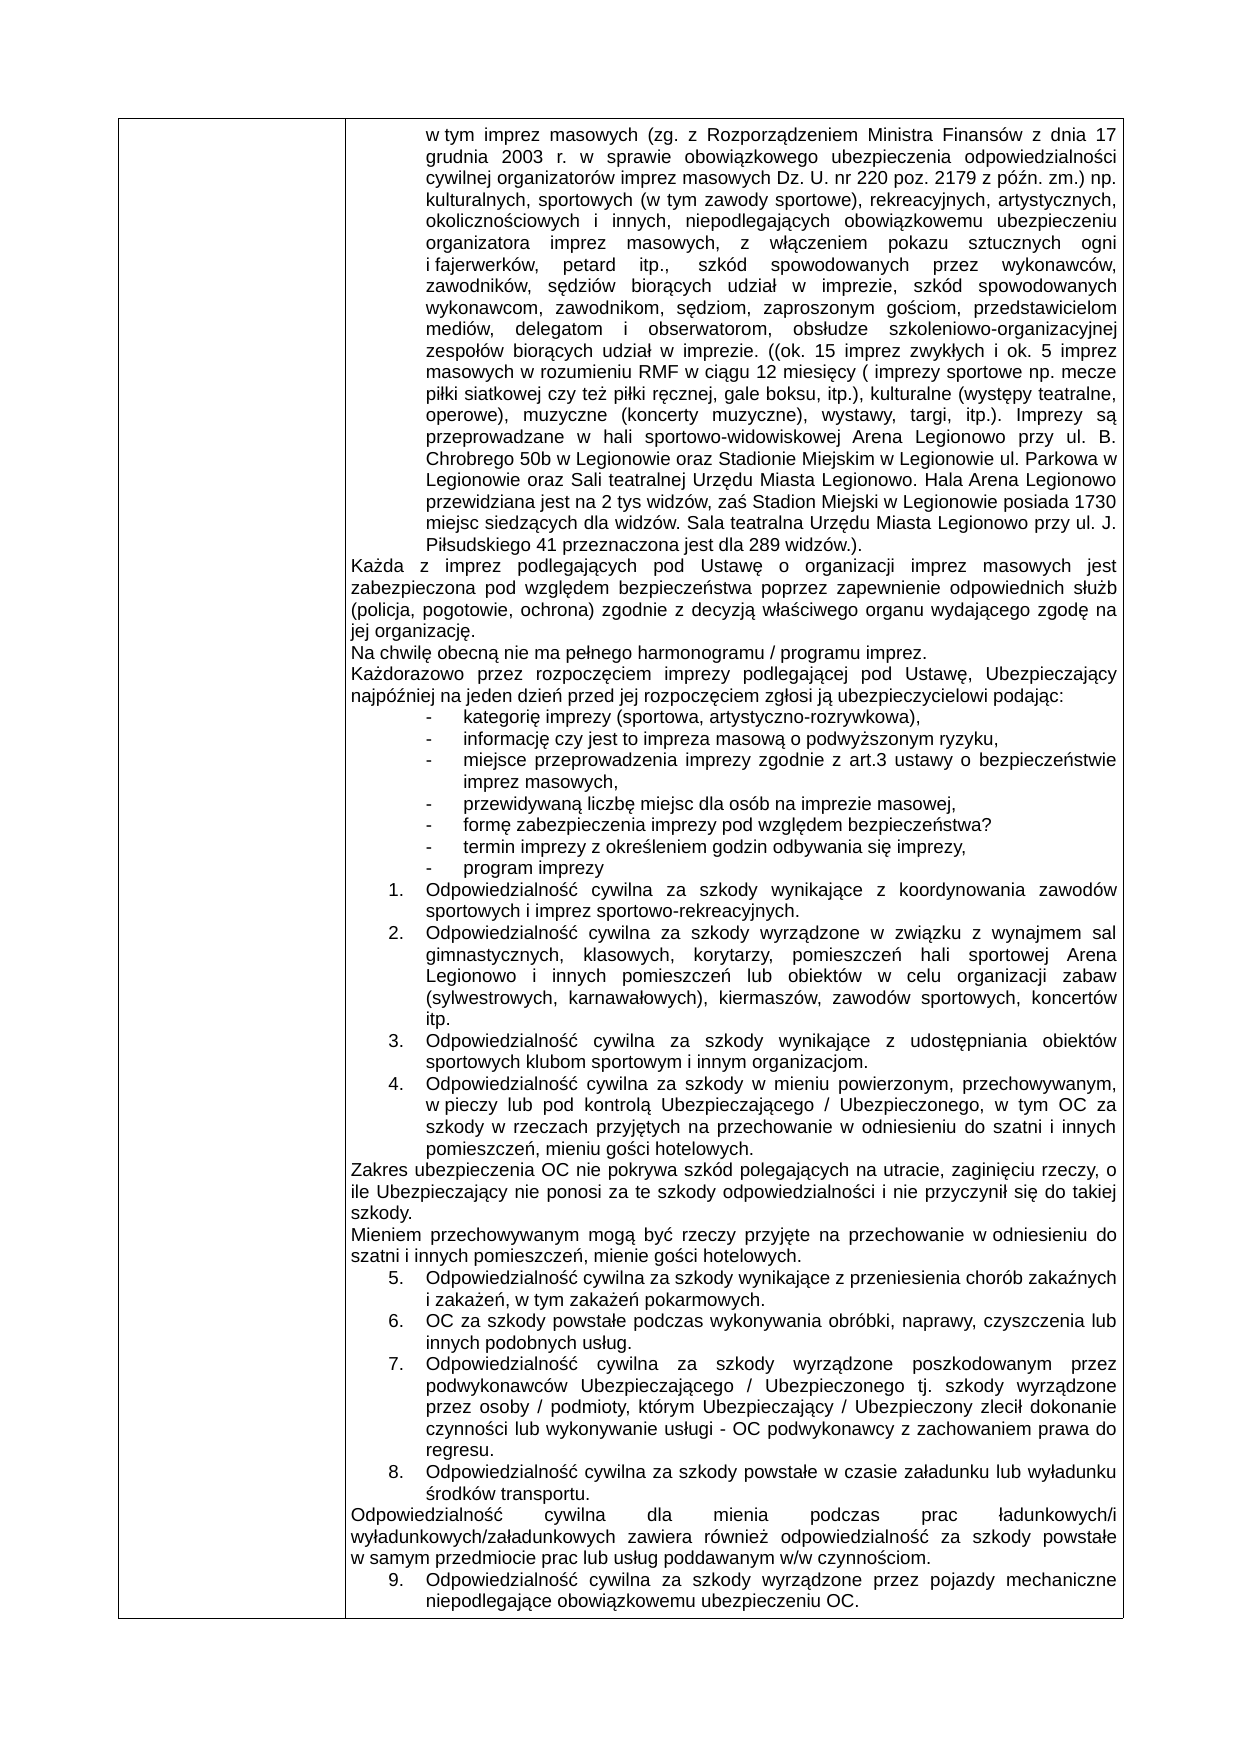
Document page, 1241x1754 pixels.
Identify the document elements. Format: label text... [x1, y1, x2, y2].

table_cell [119, 119, 345, 1617]
table_cell Odpowiedzialność cywilna za szkody powstałe w związku z wykonywaniem władzy publicznej w tym m. in. za szkody: powstałe wskutek działania lub zaniechania Ubezpieczającego / Ubezpieczonego przy wykonywaniu władzy publicznej, wyrządzone przez wydanie aktu normatywnego niezgodnego z obowiązującym stanem prawnym, wyrządzone poprzez wydanie prawomocnego orzeczenia lub ostatecznej decyzji niezgodnych z prawem, w następstwie nie wydania decyzji lub aktu normatywnego, gdy obowiązek ich wydania przewiduje przepis prawa, wyrządzone wskutek nie uchwalenia przez jednostkę samorządu terytorialnego planu zagospodarowania przestrzennego. Ochrona ubezpieczeniowa nie obejmuje szkód: związanych z popełnieniem przestępstwa przez funkcjonariusza władzy publicznej, wyrządzonych wskutek ujawnienia wiadomości poufnej, wynikłych z decyzji podjętych przez funkcjonariusza władzy publicznej w zakresie sprawowanej przez niego funkcji, za które uzyskał korzyść osobistą lub dążył do jej uzyskania. Odpowiedzialność cywilna za szkody wyrządzone w związku z posiadaniem, zarządzaniem, administrowaniem, użytkowaniem i utrzymaniem w należytym stanie terenów, obiektów sportowych i rekreacyjnych, kulturalno-rekreacyjnych w tym stadionów, kąpielisk, basenów, pływalni, boisk, kortów i innych obiektów użyteczności publicznej oraz urządzeń sportowych i rekreacyjnych. Odpowiedzialność cywilna za szkody powstałe w związku z posiadaniem placów zabaw i urządzeń rekreacyjnych oraz boisk. Odpowiedzialność cywilna za szkody powstałe w związku z działalnością Straży Miejskiej. Odpowiedzialność cywilna za szkody wyrządzone przez zwierzęta (m. in. psy, koty, inne). Odpowiedzialność cywilna za szkody wyrządzone w związku z prowadzeniem działalności edukacyjnej, oświatowej, wychowawczej, opiekuńczej i rekreacyjnej w placówkach opiekuńczych, oświatowych, wychowawczych i rekreacyjnych. Odpowiedzialność cywilna za szkody wyrządzone w związku ze świadczeniem usług z zakresu powszechnej kultury fizycznej i wypoczynku dzieci i młodzieży oraz upowszechniania kultury fizycznej i rekreacji. Odpowiedzialność cywilna za szkody wyrządzone w następstwie organizowania pobytów dzieci i młodzieży poza placówkami oświatowo-wychowawczymi w kraju i zagranicą. Odpowiedzialność cywilna za szkody wyrządzone przez podopiecznych w czasie sprawowania nad nimi opieki. Odpowiedzialność cywilna za szkody wynikające z organizowania powszechnej nauki pływania, w tym dla dzieci i młodzieży. Odpowiedzialność cywilna za szkody na osobie wyrządzone pracownikom Ubezpieczającego/Ubezpieczonego wynikłe z wypadków przy pracy rozumieniu ustawy z dnia 30.10.2002r. o ubezpieczeniu społecznym z tytułu wypadków przy pracy i chorób zawodowych, niezależnie od podstawy zatrudnienia – OC pracodawcy. Odpowiedzialność cywilna za szkody materialne wyrządzone pracownikom Ubezpieczającego/Ubezpieczonego i innym osobom, za które Ubezpieczający/ Ubezpieczony ponosi odpowiedzialność (w tym szkody w pojazdach, których właścicielami, posiadaczami lub użytkownikami są powyższe osoby). Zakres ochrony nie obejmuje utraty pojazdu (kradzieży). Odpowiedzialność cywilna za szkody powstałe w mieniu, z którego Ubezpieczający/Ubezpieczony korzystał na podstawie umowy użytkowania, najmu, dzierżawy, użyczenia, przechowania lub innej umowy nienazwanej – OC najemcy nieruchomości i ruchomości. Odpowiedzialność cywilna za szkody wynikłe z emisji, wycieku i innej formy przedostania się do powietrza, wody, gruntu, gleby, pól, upraw i plonów, drzewostanów lasów i parków substancji niebezpiecznych – klauzula 72 godzin wraz z kosztami usunięcia, neutralizacji lub oczyszczania gleby lub wody z substancji zanieczyszczających - OC za szkody środowiskowe, również wyrządzone w związku z zarządzaniem drogami publicznymi. Odpowiedzialność cywilna za szkody powstałe w następstwie użycia środków chemicznych w obiektach sportowych i rekreacyjnych, w tym na basenach kąpielowych i pływalniach. Odpowiedzialność cywilna za straty finansowe, nie będące następstwem szkód na mieniu lub na osobie. Odpowiedzialność cywilna w związku z posiadaniem lokali komunalnych. Odpowiedzialność cywilna za szkody osobowe lub rzeczowe spowodowane przez wady produktu w związku z jego wprowadzeniem do obrotu – w tym OC za produkt gastronomiczny - szkody wyrządzone w związku z podawaniem produktów żywnościowych w ramach prowadzonej działalności np. w przedszkolach, szkołach lub podczas organizowanych imprez okolicznościowych. Odpowiedzialność cywilna za produkt wprowadzony do obrotu przed datą początkową. Odpowiedzialność cywilna za szkody powstałe po wykonaniu pracy lub usługi wynikłe z jej wadliwego wykonania. Odpowiedzialność cywilna za szkody powstałe w związku z organizacją imprez, w tym imprez masowych (zg. z Rozporządzeniem Ministra Finansów z dnia 17 grudnia 2003 r. w sprawie obowiązkowego ubezpieczenia odpowiedzialności cywilnej organizatorów imprez masowych Dz. U. nr 220 poz. 2179 z późn. zm.) np. kulturalnych, sportowych (w tym zawody sportowe), rekreacyjnych, artystycznych, okolicznościowych i innych, niepodlegających obowiązkowemu ubezpieczeniu organizatora imprez masowych, z włączeniem pokazu sztucznych ogni i fajerwerków, petard itp., szkód spowodowanych przez wykonawców, zawodników, sędziów biorących udział w imprezie, szkód spowodowanych wykonawcom, zawodnikom, sędziom, zaproszonym gościom, przedstawicielom mediów, delegatom i obserwatorom, obsłudze szkoleniowo-organizacyjnej zespołów biorących udział w imprezie. ((ok. 15 imprez zwykłych i ok. 5 imprez masowych w rozumieniu RMF w ciągu 12 miesięcy ( imprezy sportowe np. mecze piłki siatkowej czy też piłki ręcznej, gale boksu, itp.), kulturalne (występy teatralne, operowe), muzyczne (koncerty muzyczne), wystawy, targi, itp.). Imprezy są przeprowadzane w hali sportowo-widowiskowej Arena Legionowo przy ul. B. Chrobrego 50b w Legionowie oraz Stadionie Miejskim w Legionowie ul. Parkowa w Legionowie oraz Sali teatralnej Urzędu Miasta Legionowo. Hala Arena Legionowo przewidziana jest na 2 tys widzów, zaś Stadion Miejski w Legionowie posiada 1730 miejsc siedzących dla widzów. Sala teatralna Urzędu Miasta Legionowo przy ul. J. Piłsudskiego 41 przeznaczona jest dla 289 widzów.). Każda z imprez podlegających pod Ustawę o organizacji imprez masowych jest zabezpieczona pod względem bezpieczeństwa poprzez zapewnienie odpowiednich służb (policja, pogotowie, ochrona) zgodnie z decyzją właściwego organu wydającego zgodę na jej organizację. Na chwilę obecną nie ma pełnego harmonogramu / programu imprez. Każdorazowo przez rozpoczęciem imprezy podlegającej pod Ustawę, Ubezpieczający najpóźniej na jeden dzień przed jej rozpoczęciem zgłosi ją ubezpieczycielowi podając: kategorię imprezy (sportowa, artystyczno-rozrywkowa), informację czy jest to impreza masową o podwyższonym ryzyku, miejsce przeprowadzenia imprezy zgodnie z art.3 ustawy o bezpieczeństwie imprez masowych, przewidywaną liczbę miejsc dla osób na imprezie masowej, formę zabezpieczenia imprezy pod względem bezpieczeństwa? termin imprezy z określeniem godzin odbywania się imprezy, program imprezy Odpowiedzialność cywilna za szkody wynikające z koordynowania zawodów sportowych i imprez sportowo-rekreacyjnych. Odpowiedzialność cywilna za szkody wyrządzone w związku z wynajmem sal gimnastycznych, klasowych, korytarzy, pomieszczeń hali sportowej Arena Legionowo i innych pomieszczeń lub obiektów w celu organizacji zabaw (sylwestrowych, karnawałowych), kiermaszów, zawodów sportowych, koncertów itp. Odpowiedzialność cywilna za szkody wynikające z udostępniania obiektów sportowych klubom sportowym i innym organizacjom. Odpowiedzialność cywilna za szkody w mieniu powierzonym, przechowywanym, w pieczy lub pod kontrolą Ubezpieczającego / Ubezpieczonego, w tym OC za szkody w rzeczach przyjętych na przechowanie w odniesieniu do szatni i innych pomieszczeń, mieniu gości hotelowych. Zakres ubezpieczenia OC nie pokrywa szkód polegających na utracie, zaginięciu rzeczy, o ile Ubezpieczający nie ponosi za te szkody odpowiedzialności i nie przyczynił się do takiej szkody. Mieniem przechowywanym mogą być rzeczy przyjęte na przechowanie w odniesieniu do szatni i innych pomieszczeń, mienie gości hotelowych. Odpowiedzialność cywilna za szkody wynikające z przeniesienia chorób zakaźnych i zakażeń, w tym zakażeń pokarmowych. OC za szkody powstałe podczas wykonywania obróbki, naprawy, czyszczenia lub innych podobnych usług. Odpowiedzialność cywilna za szkody wyrządzone poszkodowanym przez podwykonawców Ubezpieczającego / Ubezpieczonego tj. szkody wyrządzone przez osoby / podmioty, którym Ubezpieczający / Ubezpieczony zlecił dokonanie czynności lub wykonywanie usługi - OC podwykonawcy z zachowaniem prawa do regresu. Odpowiedzialność cywilna za szkody powstałe w czasie załadunku lub wyładunku środków transportu. Odpowiedzialność cywilna dla mienia podczas prac ładunkowych/i wyładunkowych/załadunkowych zawiera również odpowiedzialność za szkody powstałe w samym przedmiocie prac lub usług poddawanym w/w czynnościom. Odpowiedzialność cywilna za szkody wyrządzone przez pojazdy mechaniczne niepodlegające obowiązkowemu ubezpieczeniu OC. Odpowiedzialność cywilna za szkody powstałe w następstwie awarii, działania oraz eksploatacji urządzeń wodociągowych, kanalizacyjnych i centralnego ogrzewania, w tym powstałe na skutek cofnięcia się cieczy w systemach kanalizacyjnych. Odpowiedzialność cywilna z tytułu szkód wyrządzonych przez pracowników, radnych miasta Legionowo oraz innych osób wskazanych przez Gminę Miejską Urząd Miasta Legionowo, w trakcie delegacji służbowych - OC podróży służbowych. Odpowiedzialność cywilna z tytułu wykonywania drobnych prac budowlano-montażowych. Odpowiedzialność cywilna za szkody wyrządzone przez praktykantów, stażystów, wolontariuszy, osoby skierowane do wykonywanie prac społecznie użytecznych. Odpowiedzialność cywilna za szkody powstałe pomiędzy Ubezpieczonymi na podstawie tej samej umowy ubezpieczenia - OC wzajemna. Odpowiedzialność cywilna za szkody powstałe w związku z działalnością polegającą na prowadzeniu Punktu Obsługi Rowerzysty w hali widowiskowo-sportowej Arena Legionowo przy ul. Chrobrego 50 B oraz wynajmie rowerów, zgodnie z Regulaminem Punktu Obsługi Rowerzysty - Sezonowej Wypożyczalni Rowerów w Legionowie. Odpowiedzialność cywilna za szkody powstałe w związku z działalnością polegającą na prowadzeniu punktu ładowania samochodów elektrycznych [346, 119, 1123, 1617]
